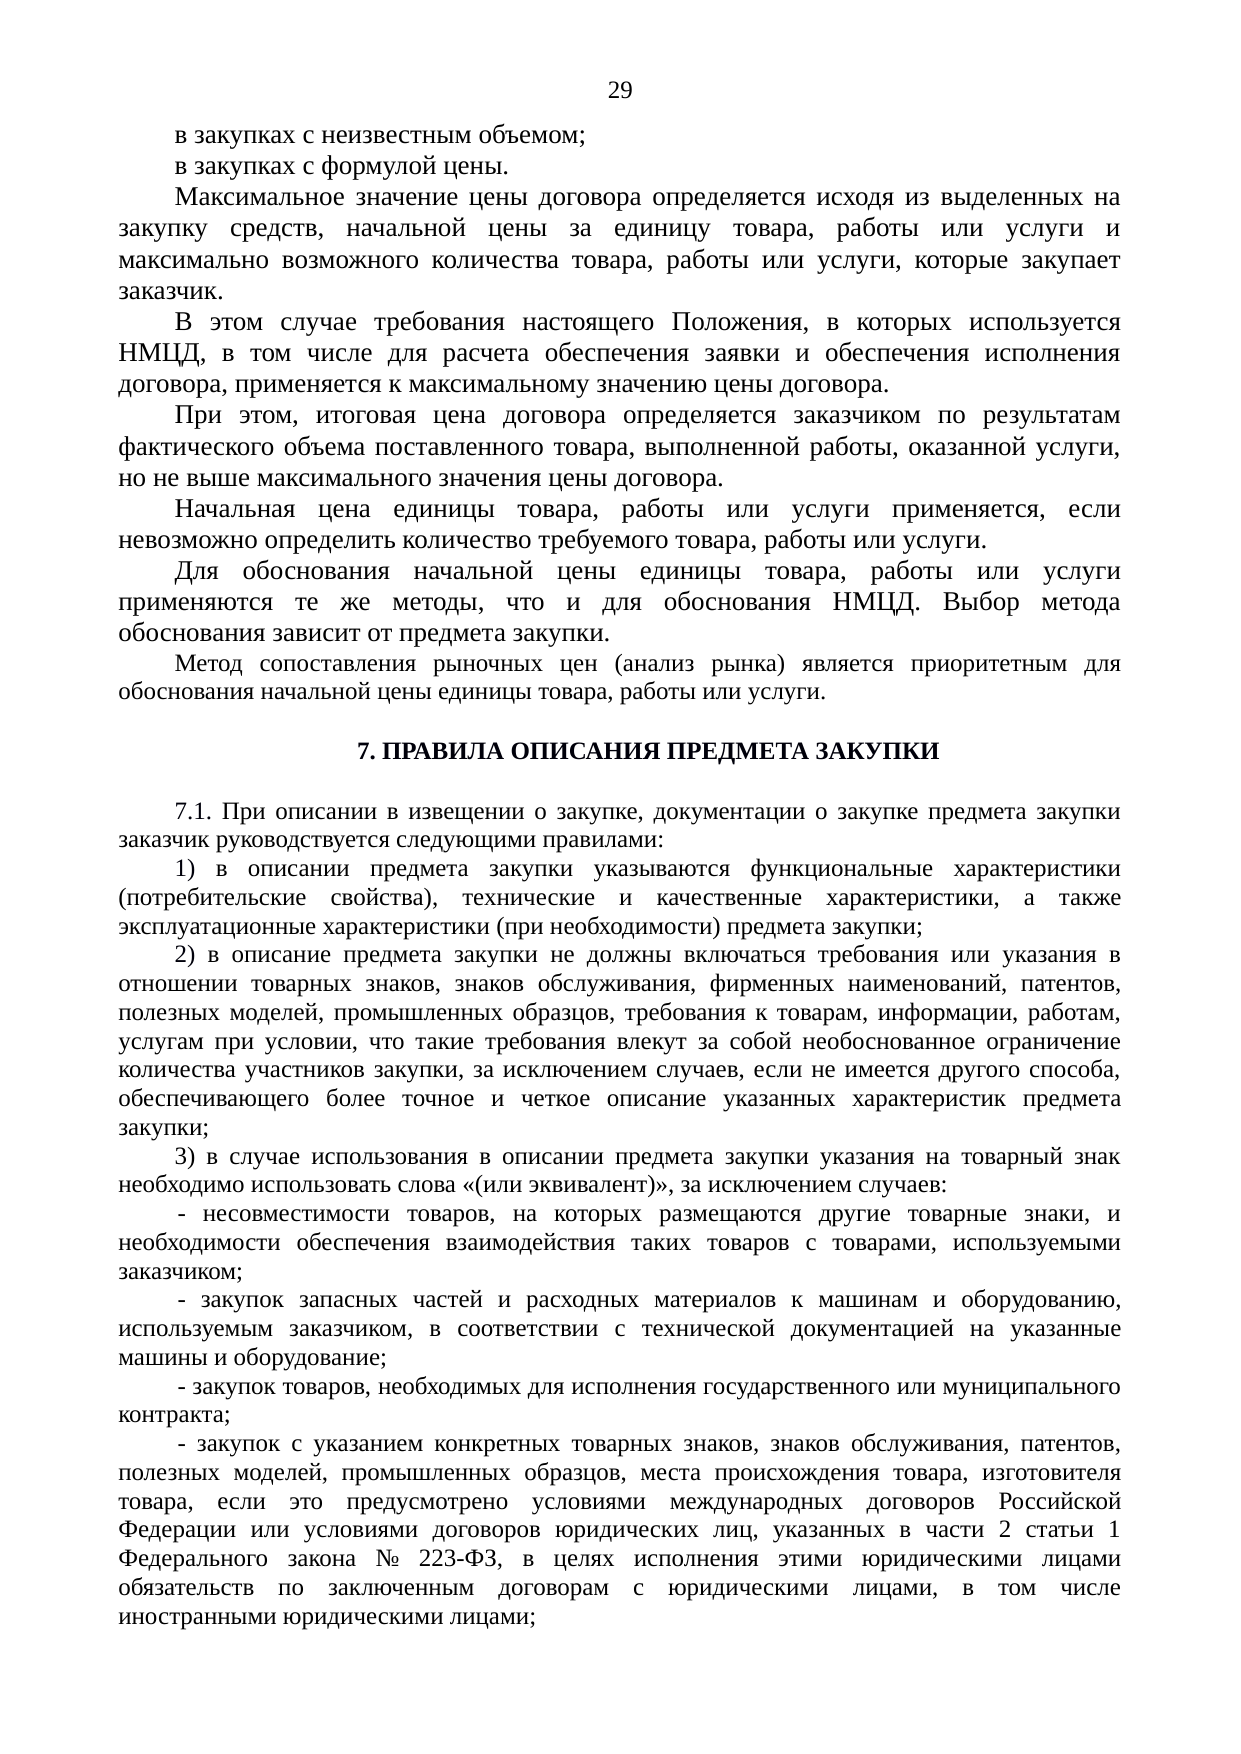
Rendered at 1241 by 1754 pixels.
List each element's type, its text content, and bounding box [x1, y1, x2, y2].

text 1) в описании предмета закупки указываются функциональные характеристики (потребительские свойства), технические и качественные характеристики, а также эксплуатационные характеристики (при необходимости) предмета закупки; [118, 853, 1122, 939]
text При этом, итоговая цена договора определяется заказчиком по результатам фактического объема поставленного товара, выполненной работы, оказанной услуги, но не выше максимального значения цены договора. [118, 398, 1122, 492]
text - закупок запасных частей и расходных материалов к машинам и оборудованию, используемым заказчиком, в соответствии с технической документацией на указанные машины и оборудование; [118, 1284, 1122, 1371]
text Начальная цена единицы товара, работы или услуги применяется, если невозможно определить количество требуемого товара, работы или услуги. [118, 492, 1122, 554]
text - несовместимости товаров, на которых размещаются другие товарные знаки, и необходимости обеспечения взаимодействия таких товаров с товарами, используемыми заказчиком; [118, 1198, 1122, 1284]
text Метод сопоставления рыночных цен (анализ рынка) является приоритетным для обоснования начальной цены единицы товара, работы или услуги. [118, 648, 1122, 705]
text Для обоснования начальной цены единицы товара, работы или услуги применяются те же методы, что и для обоснования НМЦД. Выбор метода обоснования зависит от предмета закупки. [118, 554, 1122, 648]
text - закупок товаров, необходимых для исполнения государственного или муниципального контракта; [118, 1371, 1122, 1428]
text 3) в случае использования в описании предмета закупки указания на товарный знак необходимо использовать слова «(или эквивалент)», за исключением случаев: [118, 1141, 1122, 1198]
text 7. ПРАВИЛА ОПИСАНИЯ ПРЕДМЕТА ЗАКУПКИ [118, 736, 1122, 764]
text - закупок с указанием конкретных товарных знаков, знаков обслуживания, патентов, полезных моделей, промышленных образцов, места происхождения товара, изготовителя товара, если это предусмотрено условиями международных договоров Российской Федерации или условиями договоров юридических лиц, указанных в части 2 статьи 1 Федерального закона № 223-ФЗ, в целях исполнения этими юридическими лицами обязательств по заключенным договорам с юридическими лицами, в том числе иностранными юридическими лицами; [118, 1428, 1122, 1629]
text Максимальное значение цены договора определяется исходя из выделенных на закупку средств, начальной цены за единицу товара, работы или услуги и максимально возможного количества товара, работы или услуги, которые закупает заказчик. [118, 180, 1122, 305]
text 7.1. При описании в извещении о закупке, документации о закупке предмета закупки заказчик руководствуется следующими правилами: [118, 796, 1122, 853]
text в закупках с неизвестным объемом; [118, 118, 1122, 149]
text в закупках с формулой цены. [118, 149, 1122, 180]
text 2) в описание предмета закупки не должны включаться требования или указания в отношении товарных знаков, знаков обслуживания, фирменных наименований, патентов, полезных моделей, промышленных образцов, требования к товарам, информации, работам, услугам при условии, что такие требования влекут за собой необоснованное ограничение количества участников закупки, за исключением случаев, если не имеется другого способа, обеспечивающего более точное и четкое описание указанных характеристик предмета закупки; [118, 939, 1122, 1141]
text В этом случае требования настоящего Положения, в которых используется НМЦД, в том числе для расчета обеспечения заявки и обеспечения исполнения договора, применяется к максимальному значению цены договора. [118, 305, 1122, 398]
